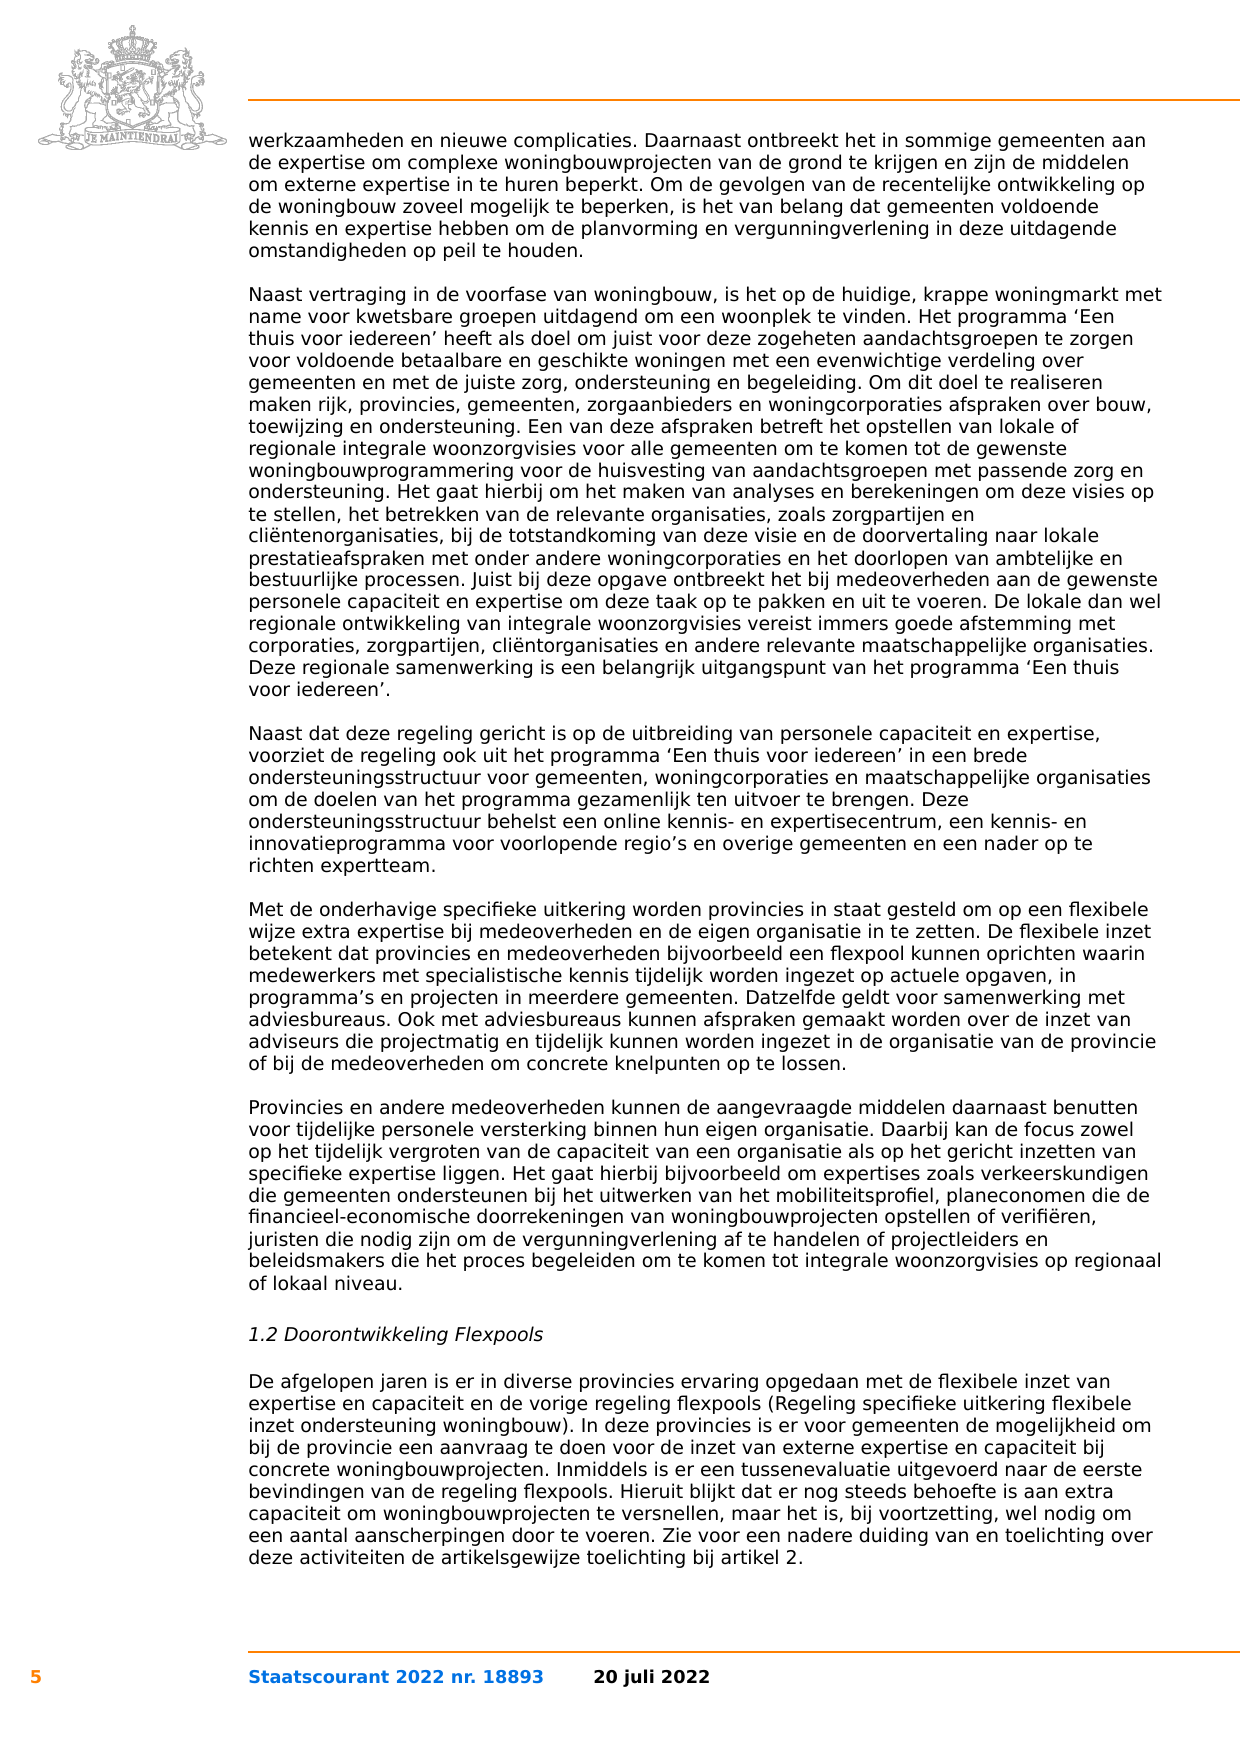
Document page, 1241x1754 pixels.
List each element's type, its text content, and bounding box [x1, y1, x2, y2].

text Met de onderhavige specifieke uitkering worden provincies in staat gesteld om op een flexibele wijze extra expertise bij medeoverheden en de eigen organisatie in te zetten. De flexibele inzet betekent dat provincies en medeoverheden bijvoorbeeld een flexpool kunnen oprichten waarin medewerkers met specialistische kennis tijdelijk worden ingezet op actuele opgaven, in programma’s en projecten in meerdere gemeenten. Datzelfde geldt voor samenwerking met adviesbureaus. Ook met adviesbureaus kunnen afspraken gemaakt worden over de inzet van adviseurs die projectmatig en tijdelijk kunnen worden ingezet in de organisatie van de provincie of bij de medeoverheden om concrete knelpunten op te lossen. [248, 899, 1163, 1075]
text Naast vertraging in de voorfase van woningbouw, is het op de huidige, krappe woningmarkt met name voor kwetsbare groepen uitdagend om een woonplek te vinden. Het programma ‘Een thuis voor iedereen’ heeft als doel om juist voor deze zogeheten aandachtsgroepen te zorgen voor voldoende betaalbare en geschikte woningen met een evenwichtige verdeling over gemeenten en met de juiste zorg, ondersteuning en begeleiding. Om dit doel te realiseren maken rijk, provincies, gemeenten, zorgaanbieders en woningcorporaties afspraken over bouw, toewijzing en ondersteuning. Een van deze afspraken betreft het opstellen van lokale of regionale integrale woonzorgvisies voor alle gemeenten om te komen tot de gewenste woningbouwprogrammering voor de huisvesting van aandachtsgroepen met passende zorg en ondersteuning. Het gaat hierbij om het maken van analyses en berekeningen om deze visies op te stellen, het betrekken van de relevante organisaties, zoals zorgpartijen en cliëntenorganisaties, bij de totstandkoming van deze visie en de doorvertaling naar lokale prestatieafspraken met onder andere woningcorporaties en het doorlopen van ambtelijke en bestuurlijke processen. Juist bij deze opgave ontbreekt het bij medeoverheden aan de gewenste personele capaciteit en expertise om deze taak op te pakken en uit te voeren. De lokale dan wel regionale ontwikkeling van integrale woonzorgvisies vereist immers goede afstemming met corporaties, zorgpartijen, cliëntorganisaties en andere relevante maatschappelijke organisaties. Deze regionale samenwerking is een belangrijk uitgangspunt van het programma ‘Een thuis voor iedereen’. [248, 284, 1163, 701]
subtitle 1.2 Doorontwikkeling Flexpools [248, 1324, 1163, 1346]
text Provincies en andere medeoverheden kunnen de aangevraagde middelen daarnaast benutten voor tijdelijke personele versterking binnen hun eigen organisatie. Daarbij kan de focus zowel op het tijdelijk vergroten van de capaciteit van een organisatie als op het gericht inzetten van specifieke expertise liggen. Het gaat hierbij bijvoorbeeld om expertises zoals verkeerskundigen die gemeenten ondersteunen bij het uitwerken van het mobiliteitsprofiel, planeconomen die de financieel-economische doorrekeningen van woningbouwprojecten opstellen of verifiëren, juristen die nodig zijn om de vergunningverlening af te handelen of projectleiders en beleidsmakers die het proces begeleiden om te komen tot integrale woonzorgvisies op regionaal of lokaal niveau. [248, 1097, 1163, 1294]
text werkzaamheden en nieuwe complicaties. Daarnaast ontbreekt het in sommige gemeenten aan de expertise om complexe woningbouwprojecten van de grond te krijgen en zijn de middelen om externe expertise in te huren beperkt. Om de gevolgen van de recentelijke ontwikkeling op de woningbouw zoveel mogelijk te beperken, is het van belang dat gemeenten voldoende kennis en expertise hebben om de planvorming en vergunningverlening in deze uitdagende omstandigheden op peil te houden. [248, 130, 1163, 262]
picture [38, 25, 227, 150]
text De afgelopen jaren is er in diverse provincies ervaring opgedaan met de flexibele inzet van expertise en capaciteit en de vorige regeling flexpools (Regeling specifieke uitkering flexibele inzet ondersteuning woningbouw). In deze provincies is er voor gemeenten de mogelijkheid om bij de provincie een aanvraag te doen voor de inzet van externe expertise en capaciteit bij concrete woningbouwprojecten. Inmiddels is er een tussenevaluatie uitgevoerd naar de eerste bevindingen van de regeling flexpools. Hieruit blijkt dat er nog steeds behoefte is aan extra capaciteit om woningbouwprojecten te versnellen, maar het is, bij voortzetting, wel nodig om een aantal aanscherpingen door te voeren. Zie voor een nadere duiding van en toelichting over deze activiteiten de artikelsgewijze toelichting bij artikel 2. [248, 1371, 1163, 1569]
text Naast dat deze regeling gericht is op de uitbreiding van personele capaciteit en expertise, voorziet de regeling ook uit het programma ‘Een thuis voor iedereen’ in een brede ondersteuningsstructuur voor gemeenten, woningcorporaties en maatschappelijke organisaties om de doelen van het programma gezamenlijk ten uitvoer te brengen. Deze ondersteuningsstructuur behelst een online kennis- en expertisecentrum, een kennis- en innovatieprogramma voor voorlopende regio’s en overige gemeenten en een nader op te richten expertteam. [248, 723, 1163, 877]
